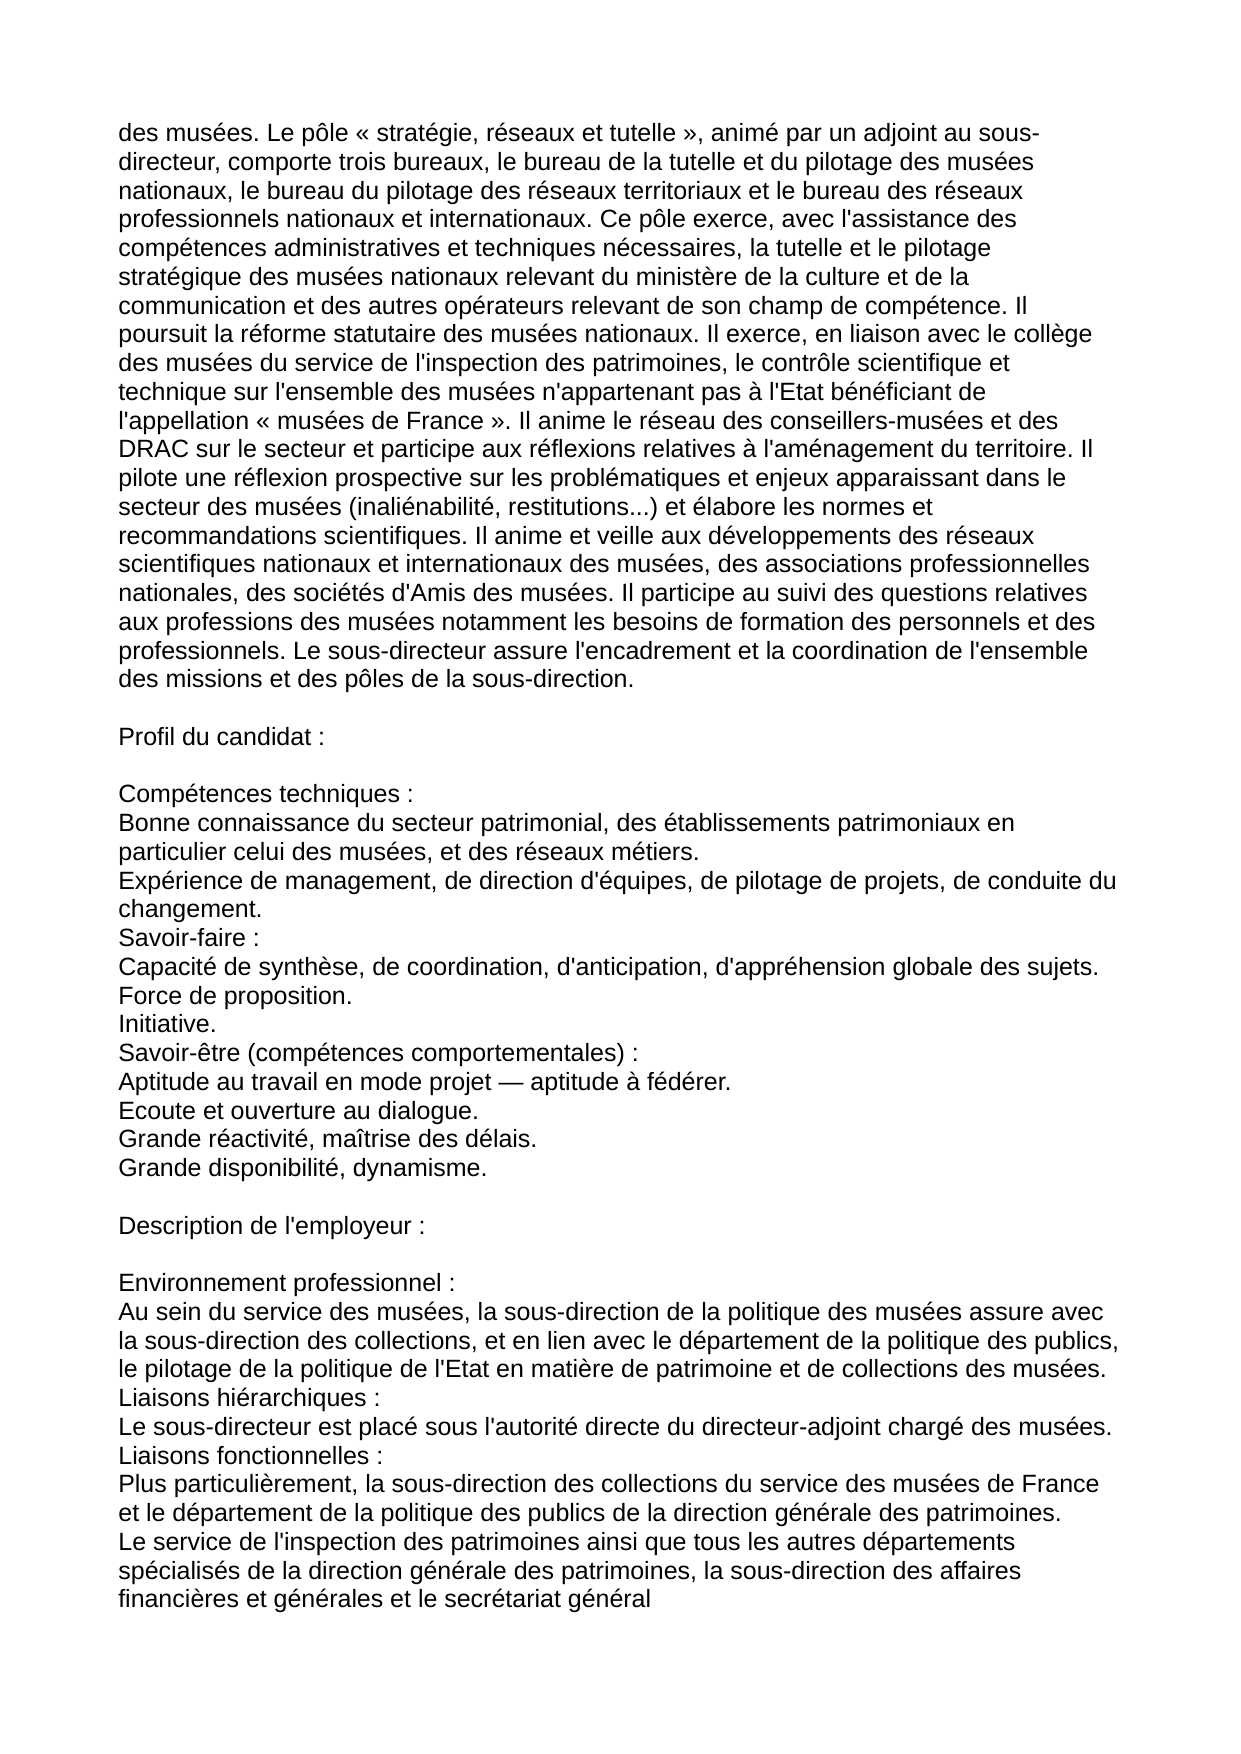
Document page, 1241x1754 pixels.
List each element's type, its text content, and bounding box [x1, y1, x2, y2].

text Compétences techniques : [118, 779, 1122, 808]
text des musées. Le pôle « stratégie, réseaux et tutelle », animé par un adjoint au sous-directeur, comporte trois bureaux, le bureau de la tutelle et du pilotage des musées nationaux, le bureau du pilotage des réseaux territoriaux et le bureau des réseaux professionnels nationaux et internationaux. Ce pôle exerce, avec l'assistance des compétences administratives et techniques nécessaires, la tutelle et le pilotage stratégique des musées nationaux relevant du ministère de la culture et de la communication et des autres opérateurs relevant de son champ de compétence. Il poursuit la réforme statutaire des musées nationaux. Il exerce, en liaison avec le collège des musées du service de l'inspection des patrimoines, le contrôle scientifique et technique sur l'ensemble des musées n'appartenant pas à l'Etat bénéficiant de l'appellation « musées de France ». Il anime le réseau des conseillers-musées et des DRAC sur le secteur et participe aux réflexions relatives à l'aménagement du territoire. Il pilote une réflexion prospective sur les problématiques et enjeux apparaissant dans le secteur des musées (inaliénabilité, restitutions...) et élabore les normes et recommandations scientifiques. Il anime et veille aux développements des réseaux scientifiques nationaux et internationaux des musées, des associations professionnelles nationales, des sociétés d'Amis des musées. Il participe au suivi des questions relatives aux professions des musées notamment les besoins de formation des personnels et des professionnels. Le sous-directeur assure l'encadrement et la coordination de l'ensemble des missions et des pôles de la sous-direction. [118, 118, 1122, 693]
text Force de proposition. [118, 981, 1122, 1009]
text Savoir-faire : [118, 923, 1122, 952]
text Profil du candidat : [118, 722, 1122, 751]
text Le service de l'inspection des patrimoines ainsi que tous les autres départements spécialisés de la direction générale des patrimoines, la sous-direction des affaires financières et générales et le secrétariat général [118, 1527, 1122, 1613]
text Initiative. [118, 1009, 1122, 1038]
text Description de l'employeur : [118, 1211, 1122, 1239]
text Plus particulièrement, la sous-direction des collections du service des musées de France et le département de la politique des publics de la direction générale des patrimoines. [118, 1469, 1122, 1527]
text Liaisons fonctionnelles : [118, 1441, 1122, 1469]
text Grande disponibilité, dynamisme. [118, 1153, 1122, 1182]
text Bonne connaissance du secteur patrimonial, des établissements patrimoniaux en particulier celui des musées, et des réseaux métiers. [118, 808, 1122, 866]
text Savoir-être (compétences comportementales) : [118, 1038, 1122, 1067]
text Expérience de management, de direction d'équipes, de pilotage de projets, de conduite du changement. [118, 866, 1122, 923]
text Grande réactivité, maîtrise des délais. [118, 1124, 1122, 1153]
text Aptitude au travail en mode projet ― aptitude à fédérer. [118, 1067, 1122, 1096]
text Liaisons hiérarchiques : [118, 1383, 1122, 1412]
text Au sein du service des musées, la sous-direction de la politique des musées assure avec la sous-direction des collections, et en lien avec le département de la politique des publics, le pilotage de la politique de l'Etat en matière de patrimoine et de collections des musées. [118, 1297, 1122, 1383]
text Le sous-directeur est placé sous l'autorité directe du directeur-adjoint chargé des musées. [118, 1412, 1122, 1441]
text Ecoute et ouverture au dialogue. [118, 1096, 1122, 1124]
text Capacité de synthèse, de coordination, d'anticipation, d'appréhension globale des sujets. [118, 952, 1122, 981]
text Environnement professionnel : [118, 1268, 1122, 1297]
